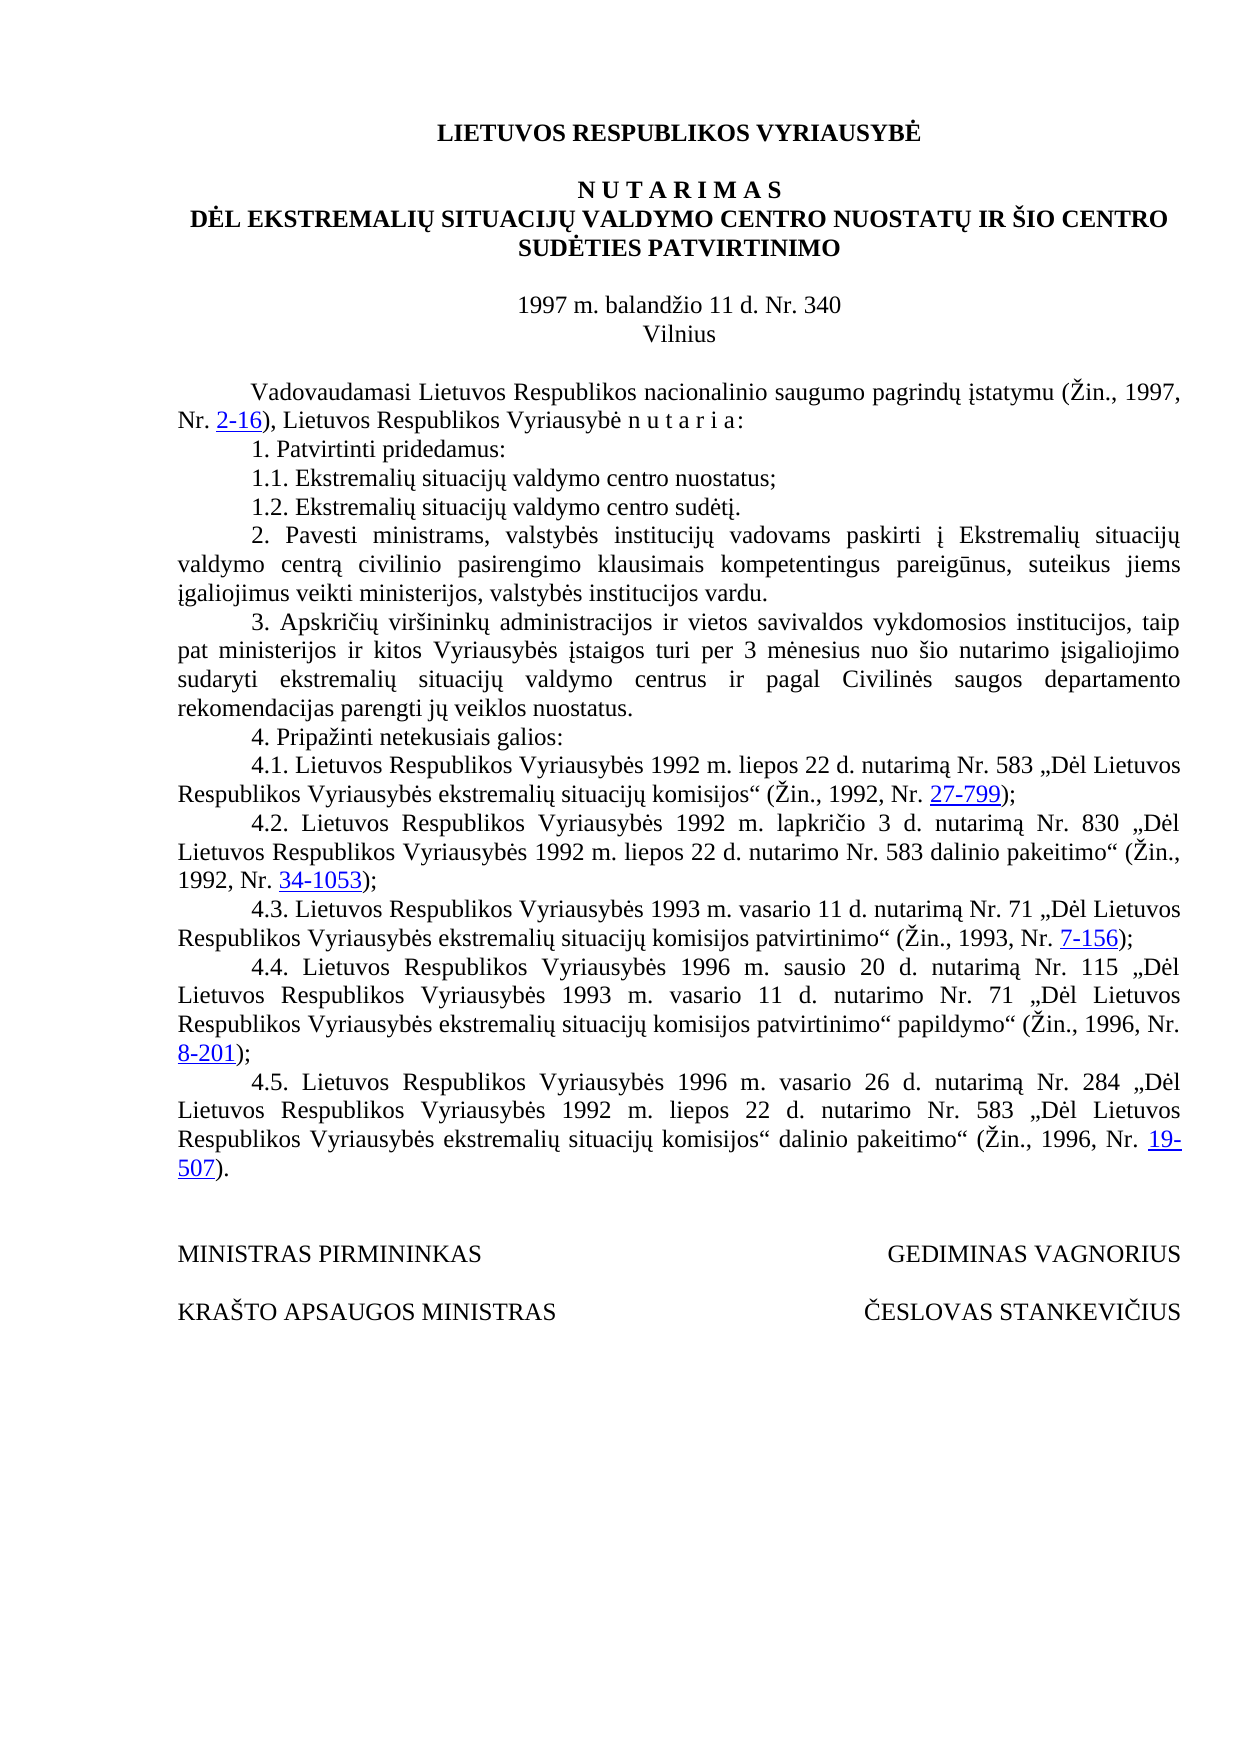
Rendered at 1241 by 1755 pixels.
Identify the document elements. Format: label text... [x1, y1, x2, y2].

text 4.4. Lietuvos Respublikos Vyriausybės 1996 m. sausio 20 d. nutarimą Nr. 115 „Dėl Lietuvos Respublikos Vyriausybės 1993 m. vasario 11 d. nutarimo Nr. 71 „Dėl Lietuvos Respublikos Vyriausybės ekstremalių situacijų komisijos patvirtinimo“ papildymo“ (Žin., 1996, Nr. 8-201); [177, 952, 1181, 1067]
text KRAŠTO APSAUGOS MINISTRAS ČESLOVAS STANKEVIČIUS [177, 1297, 1181, 1326]
text 4. Pripažinti netekusiais galios: [177, 722, 1181, 751]
text 4.1. Lietuvos Respublikos Vyriausybės 1992 m. liepos 22 d. nutarimą Nr. 583 „Dėl Lietuvos Respublikos Vyriausybės ekstremalių situacijų komisijos“ (Žin., 1992, Nr. 27-799); [177, 751, 1181, 808]
text 1.1. Ekstremalių situacijų valdymo centro nuostatus; [177, 463, 1181, 492]
text 1997 m. balandžio 11 d. Nr. 340 [177, 291, 1181, 319]
text LIETUVOS RESPUBLIKOS VYRIAUSYBĖ [177, 118, 1181, 147]
text 4.3. Lietuvos Respublikos Vyriausybės 1993 m. vasario 11 d. nutarimą Nr. 71 „Dėl Lietuvos Respublikos Vyriausybės ekstremalių situacijų komisijos patvirtinimo“ (Žin., 1993, Nr. 7-156); [177, 894, 1181, 952]
text 1. Patvirtinti pridedamus: [177, 434, 1181, 463]
text DĖL EKSTREMALIŲ SITUACIJŲ VALDYMO CENTRO NUOSTATŲ IR ŠIO CENTRO SUDĖTIES PATVIRTINIMO [177, 204, 1181, 262]
text Vilnius [177, 319, 1181, 348]
text 1.2. Ekstremalių situacijų valdymo centro sudėtį. [177, 492, 1181, 521]
text 4.5. Lietuvos Respublikos Vyriausybės 1996 m. vasario 26 d. nutarimą Nr. 284 „Dėl Lietuvos Respublikos Vyriausybės 1992 m. liepos 22 d. nutarimo Nr. 583 „Dėl Lietuvos Respublikos Vyriausybės ekstremalių situacijų komisijos“ dalinio pakeitimo“ (Žin., 1996, Nr. 19-507). [177, 1067, 1181, 1182]
text 2. Pavesti ministrams, valstybės institucijų vadovams paskirti į Ekstremalių situacijų valdymo centrą civilinio pasirengimo klausimais kompetentingus pareigūnus, suteikus jiems įgaliojimus veikti ministerijos, valstybės institucijos vardu. [177, 521, 1181, 607]
text MINISTRAS PIRMININKAS GEDIMINAS VAGNORIUS [177, 1239, 1181, 1268]
text Vadovaudamasi Lietuvos Respublikos nacionalinio saugumo pagrindų įstatymu (Žin., 1997, Nr. 2-16), Lietuvos Respublikos Vyriausybė nutaria: [177, 377, 1181, 434]
text 3. Apskričių viršininkų administracijos ir vietos savivaldos vykdomosios institucijos, taip pat ministerijos ir kitos Vyriausybės įstaigos turi per 3 mėnesius nuo šio nutarimo įsigaliojimo sudaryti ekstremalių situacijų valdymo centrus ir pagal Civilinės saugos departamento rekomendacijas parengti jų veiklos nuostatus. [177, 607, 1181, 722]
text 4.2. Lietuvos Respublikos Vyriausybės 1992 m. lapkričio 3 d. nutarimą Nr. 830 „Dėl Lietuvos Respublikos Vyriausybės 1992 m. liepos 22 d. nutarimo Nr. 583 dalinio pakeitimo“ (Žin., 1992, Nr. 34-1053); [177, 808, 1181, 894]
text N U T A R I M A S [177, 176, 1181, 204]
